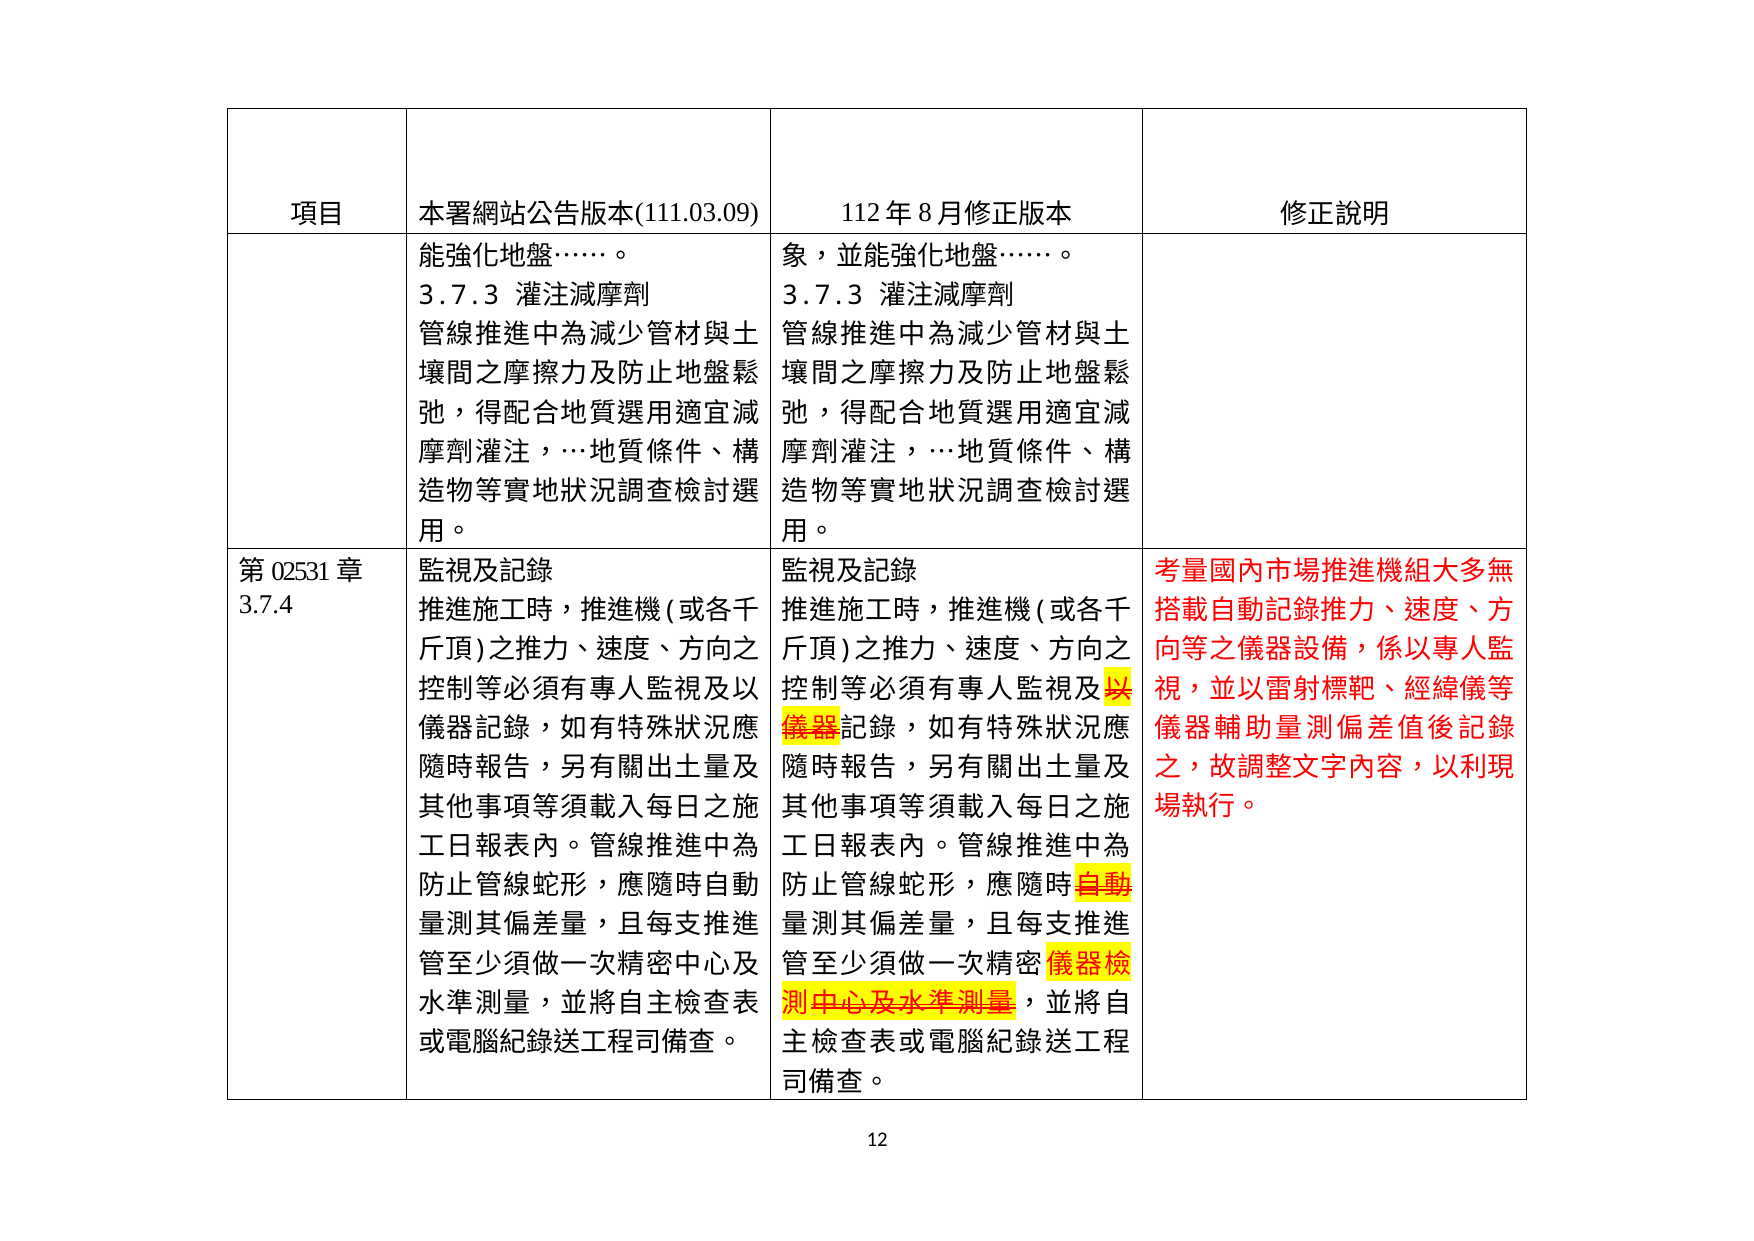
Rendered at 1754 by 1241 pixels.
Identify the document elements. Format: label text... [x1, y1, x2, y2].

table_cell 第02531章 3.7.4 [228, 549, 406, 1099]
table_cell 考量國內市場推進機組大多無搭載自動記錄推力、速度、方向等之儀器設備，係以專人監視，並以雷射標靶、經緯儀等儀器輔助量測偏差值後記錄之，故調整文字內容，以利現場執行。 [1143, 549, 1526, 1099]
table_cell 監視及記錄 推進施工時，推進機(或各千斤頂)之推力、速度、方向之控制等必須有專人監視及以儀器記錄，如有特殊狀況應隨時報告，另有關出土量及其他事項等須載入每日之施工日報表內。管線推進中為防止管線蛇形，應隨時自動量測其偏差量，且每支推進管至少須做一次精密儀器檢測中心及水準測量，並將自主檢查表或電腦紀錄送工程司備查。 [771, 549, 1142, 1099]
table_header 項目 [228, 109, 406, 232]
table_header 112年8月修正版本 [771, 109, 1142, 232]
table_cell 象，並能強化地盤……。 3.7.3 灌注減摩劑 管線推進中為減少管材與土壤間之摩擦力及防止地盤鬆弛，得配合地質選用適宜減摩劑灌注，…地質條件、構造物等實地狀況調查檢討選用。 [771, 234, 1142, 548]
table_cell 監視及記錄 推進施工時，推進機(或各千斤頂)之推力、速度、方向之控制等必須有專人監視及以儀器記錄，如有特殊狀況應隨時報告，另有關出土量及其他事項等須載入每日之施工日報表內。管線推進中為防止管線蛇形，應隨時自動量測其偏差量，且每支推進管至少須做一次精密中心及水準測量，並將自主檢查表或電腦紀錄送工程司備查。 [407, 549, 770, 1099]
table_cell 能強化地盤……。 3.7.3 灌注減摩劑 管線推進中為減少管材與土壤間之摩擦力及防止地盤鬆弛，得配合地質選用適宜減摩劑灌注，…地質條件、構造物等實地狀況調查檢討選用。 [407, 234, 770, 548]
table_header 本署網站公告版本(111.03.09) [407, 109, 770, 232]
table_cell [228, 234, 406, 548]
table_header 修正說明 [1143, 109, 1526, 232]
table_cell [1143, 234, 1526, 548]
